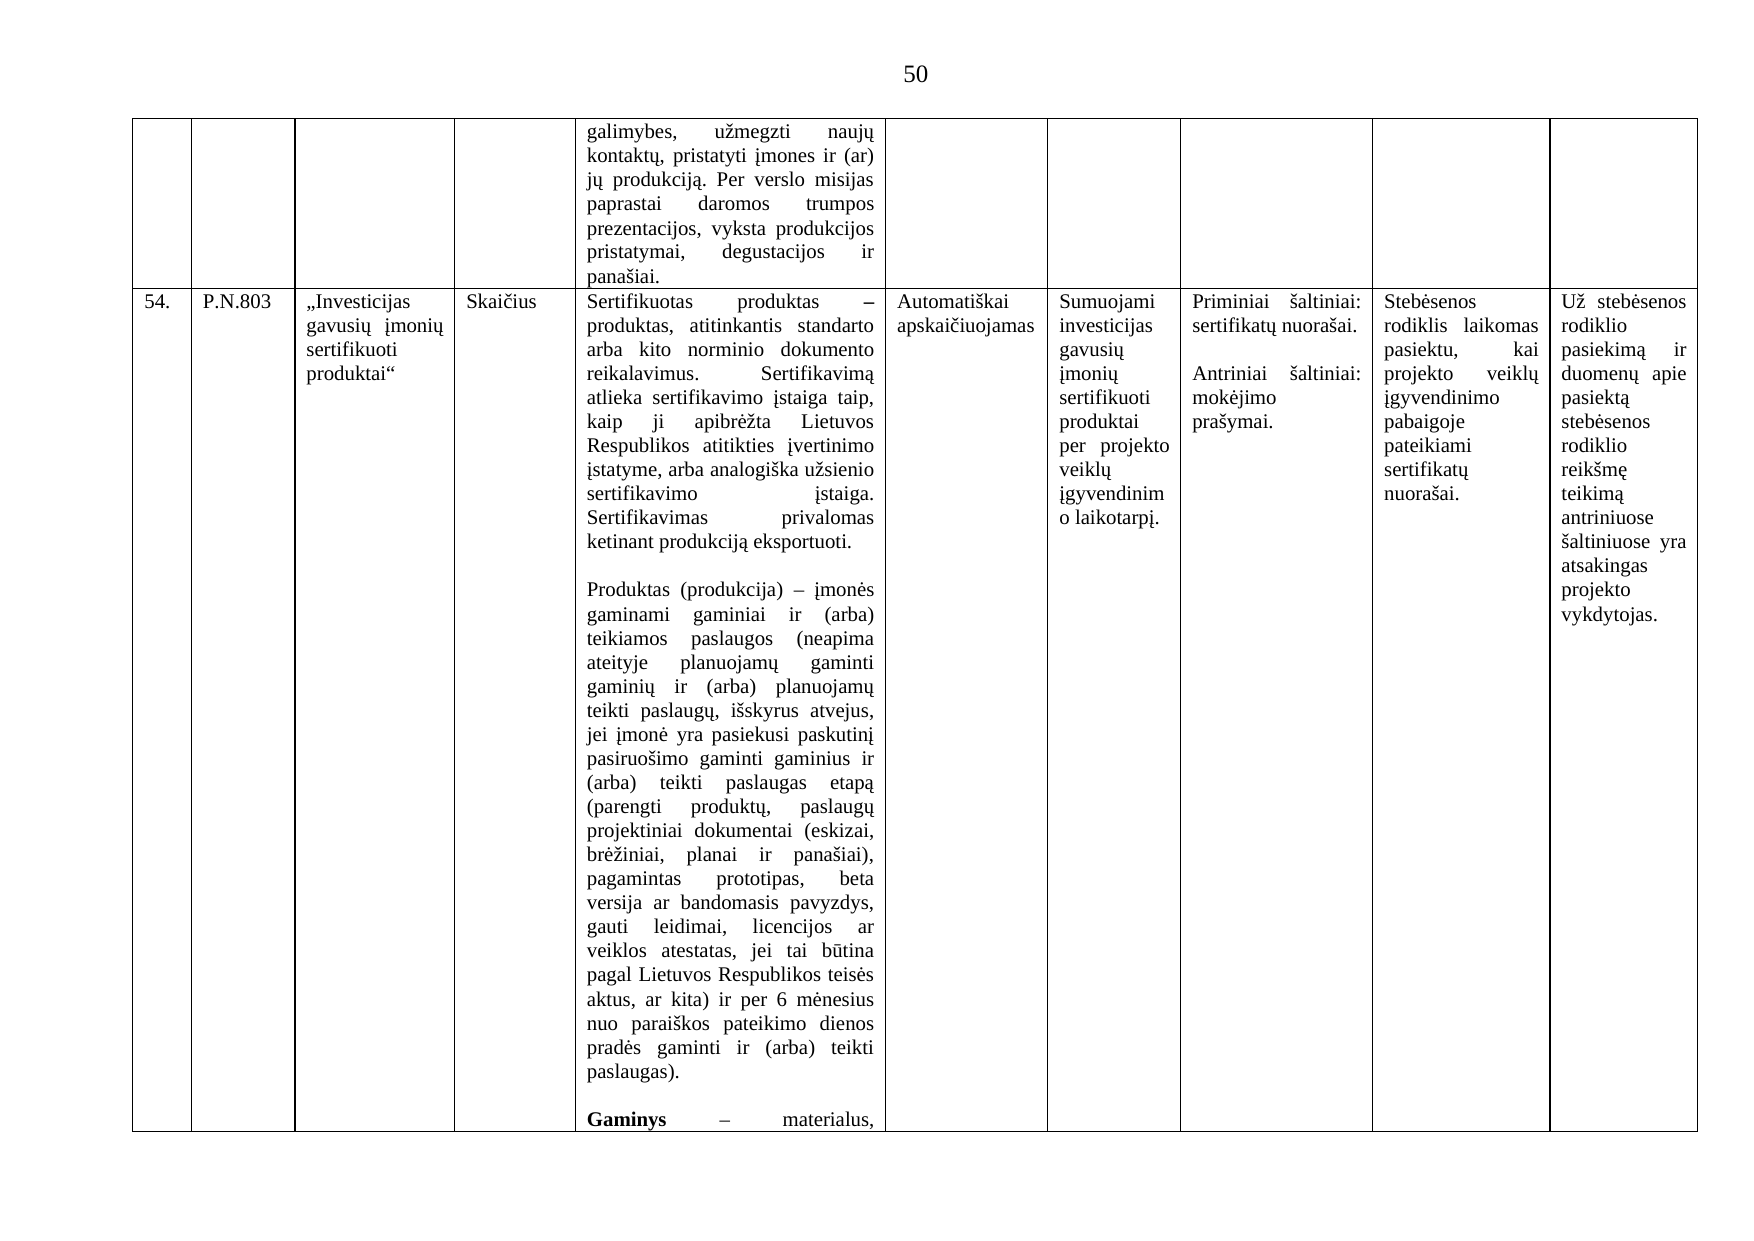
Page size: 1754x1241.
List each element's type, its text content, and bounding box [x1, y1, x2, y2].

table_cell Priminiai šaltiniai: sertifikatų nuorašai. Antriniai šaltiniai: mokėjimo prašymai. [1181, 289, 1372, 1131]
table_cell [1373, 119, 1549, 288]
table_cell Sertifikuotas produktas – produktas, atitinkantis standarto arba kito norminio dokumento reikalavimus. Sertifikavimą atlieka sertifikavimo įstaiga taip, kaip ji apibrėžta Lietuvos Respublikos atitikties įvertinimo įstatyme, arba analogiška užsienio sertifikavimo įstaiga. Sertifikavimas privalomas ketinant produkciją eksportuoti. Produktas (produkcija) – įmonės gaminami gaminiai ir (arba) teikiamos paslaugos (neapima ateityje planuojamų gaminti gaminių ir (arba) planuojamų teikti paslaugų, išskyrus atvejus, jei įmonė yra pasiekusi paskutinį pasiruošimo gaminti gaminius ir (arba) teikti paslaugas etapą (parengti produktų, paslaugų projektiniai dokumentai (eskizai, brėžiniai, planai ir panašiai), pagamintas prototipas, beta versija ar bandomasis pavyzdys, gauti leidimai, licencijos ar veiklos atestatas, jei tai būtina pagal Lietuvos Respublikos teisės aktus, ar kita) ir per 6 mėnesius nuo paraiškos pateikimo dienos pradės gaminti ir (arba) teikti paslaugas). Gaminys – materialus, [576, 289, 885, 1131]
table_cell [296, 119, 454, 288]
table_cell P.N.803 [192, 289, 294, 1131]
table_cell „Investicijas gavusių įmonių sertifikuoti produktai“ [296, 289, 454, 1131]
table_cell [1181, 119, 1372, 288]
table_cell Skaičius [455, 289, 575, 1131]
table_cell [192, 119, 294, 288]
table_cell galimybes, užmegzti naujų kontaktų, pristatyti įmones ir (ar) jų produkciją. Per verslo misijas paprastai daromos trumpos prezentacijos, vyksta produkcijos pristatymai, degustacijos ir panašiai. [576, 119, 885, 288]
table_cell [1048, 119, 1180, 288]
table_cell [886, 119, 1047, 288]
table_cell [455, 119, 575, 288]
table_cell 54. [133, 289, 191, 1131]
table_cell Automatiškai apskaičiuojamas [886, 289, 1047, 1131]
table_cell [1551, 119, 1697, 288]
table_cell Sumuojami investicijas gavusių įmonių sertifikuoti produktai per projekto veiklų įgyvendinimo laikotarpį. [1048, 289, 1180, 1131]
table_cell Stebėsenos rodiklis laikomas pasiektu, kai projekto veiklų įgyvendinimo pabaigoje pateikiami sertifikatų nuorašai. [1373, 289, 1549, 1131]
table_cell Už stebėsenos rodiklio pasiekimą ir duomenų apie pasiektą stebėsenos rodiklio reikšmę teikimą antriniuose šaltiniuose yra atsakingas projekto vykdytojas. [1551, 289, 1697, 1131]
table_cell [133, 119, 191, 288]
